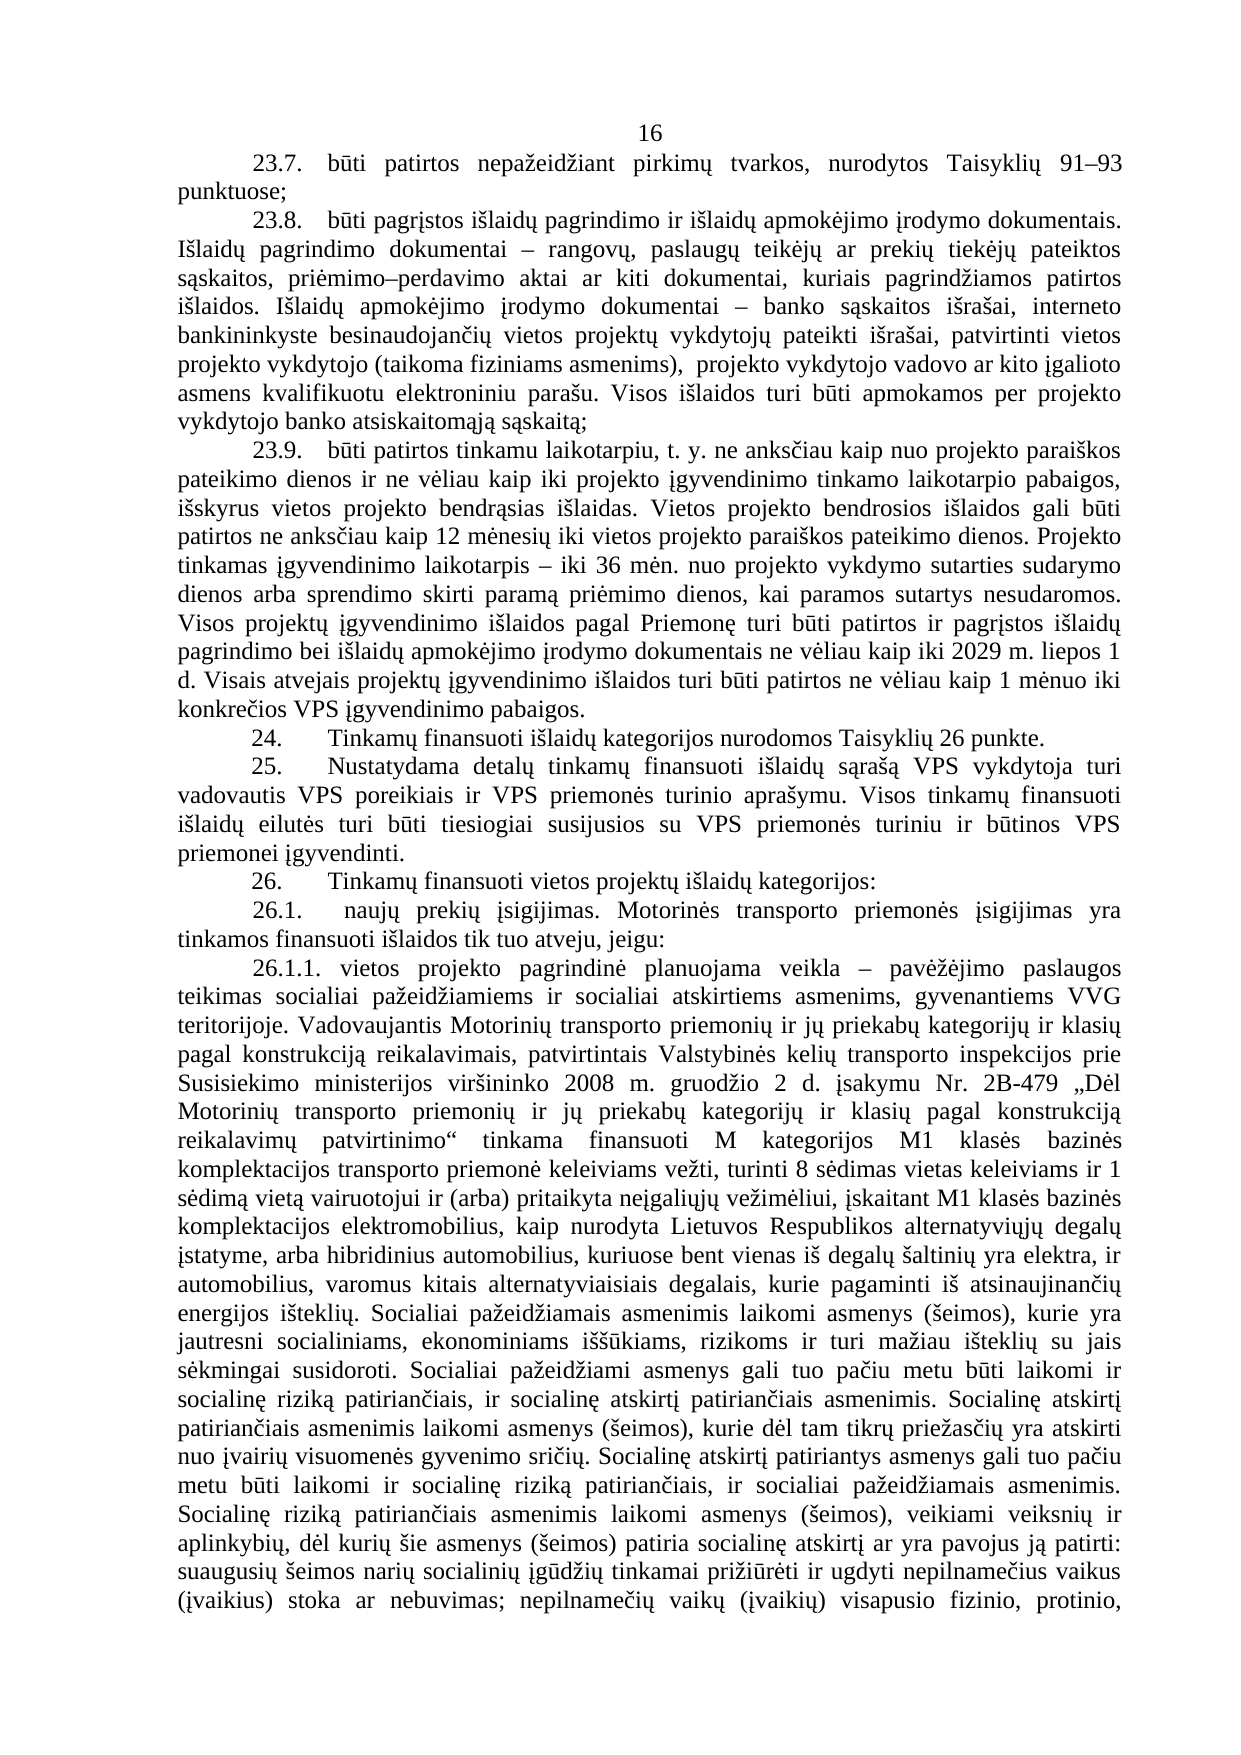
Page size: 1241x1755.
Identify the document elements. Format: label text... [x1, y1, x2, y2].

text 23.7. būti patirtos nepažeidžiant pirkimų tvarkos, nurodytos Taisyklių 91–93 punktuose; [177, 148, 1122, 205]
text 26.1. naujų prekių įsigijimas. Motorinės transporto priemonės įsigijimas yra tinkamos finansuoti išlaidos tik tuo atveju, jeigu: [177, 895, 1122, 953]
text 25. Nustatydama detalų tinkamų finansuoti išlaidų sąrašą VPS vykdytoja turi vadovautis VPS poreikiais ir VPS priemonės turinio aprašymu. Visos tinkamų finansuoti išlaidų eilutės turi būti tiesiogiai susijusios su VPS priemonės turiniu ir būtinos VPS priemonei įgyvendinti. [177, 751, 1122, 866]
text 26.1.1. vietos projekto pagrindinė planuojama veikla – pavėžėjimo paslaugos teikimas socialiai pažeidžiamiems ir socialiai atskirtiems asmenims, gyvenantiems VVG teritorijoje. Vadovaujantis Motorinių transporto priemonių ir jų priekabų kategorijų ir klasių pagal konstrukciją reikalavimais, patvirtintais Valstybinės kelių transporto inspekcijos prie Susisiekimo ministerijos viršininko 2008 m. gruodžio 2 d. įsakymu Nr. 2B-479 „Dėl Motorinių transporto priemonių ir jų priekabų kategorijų ir klasių pagal konstrukciją reikalavimų patvirtinimo“ tinkama finansuoti M kategorijos M1 klasės bazinės komplektacijos transporto priemonė keleiviams vežti, turinti 8 sėdimas vietas keleiviams ir 1 sėdimą vietą vairuotojui ir (arba) pritaikyta neįgaliųjų vežimėliui, įskaitant M1 klasės bazinės komplektacijos elektromobilius, kaip nurodyta Lietuvos Respublikos alternatyviųjų degalų įstatyme, arba hibridinius automobilius, kuriuose bent vienas iš degalų šaltinių yra elektra, ir automobilius, varomus kitais alternatyviaisiais degalais, kurie pagaminti iš atsinaujinančių energijos išteklių. Socialiai pažeidžiamais asmenimis laikomi asmenys (šeimos), kurie yra jautresni socialiniams, ekonominiams iššūkiams, rizikoms ir turi mažiau išteklių su jais sėkmingai susidoroti. Socialiai pažeidžiami asmenys gali tuo pačiu metu būti laikomi ir socialinę riziką patiriančiais, ir socialinę atskirtį patiriančiais asmenimis. Socialinę atskirtį patiriančiais asmenimis laikomi asmenys (šeimos), kurie dėl tam tikrų priežasčių yra atskirti nuo įvairių visuomenės gyvenimo sričių. Socialinę atskirtį patiriantys asmenys gali tuo pačiu metu būti laikomi ir socialinę riziką patiriančiais, ir socialiai pažeidžiamais asmenimis. Socialinę riziką patiriančiais asmenimis laikomi asmenys (šeimos), veikiami veiksnių ir aplinkybių, dėl kurių šie asmenys (šeimos) patiria socialinę atskirtį ar yra pavojus ją patirti: suaugusių šeimos narių socialinių įgūdžių tinkamai prižiūrėti ir ugdyti nepilnamečius vaikus (įvaikius) stoka ar nebuvimas; nepilnamečių vaikų (įvaikių) visapusio fizinio, protinio, [177, 953, 1122, 1614]
text 24. Tinkamų finansuoti išlaidų kategorijos nurodomos Taisyklių 26 punkte. [177, 723, 1122, 751]
text 23.8. būti pagrįstos išlaidų pagrindimo ir išlaidų apmokėjimo įrodymo dokumentais. Išlaidų pagrindimo dokumentai – rangovų, paslaugų teikėjų ar prekių tiekėjų pateiktos sąskaitos, priėmimo–perdavimo aktai ar kiti dokumentai, kuriais pagrindžiamos patirtos išlaidos. Išlaidų apmokėjimo įrodymo dokumentai – banko sąskaitos išrašai, interneto bankininkyste besinaudojančių vietos projektų vykdytojų pateikti išrašai, patvirtinti vietos projekto vykdytojo (taikoma fiziniams asmenims), projekto vykdytojo vadovo ar kito įgalioto asmens kvalifikuotu elektroniniu parašu. Visos išlaidos turi būti apmokamos per projekto vykdytojo banko atsiskaitomąją sąskaitą; [177, 205, 1122, 435]
text 26. Tinkamų finansuoti vietos projektų išlaidų kategorijos: [177, 866, 1122, 895]
text 23.9. būti patirtos tinkamu laikotarpiu, t. y. ne anksčiau kaip nuo projekto paraiškos pateikimo dienos ir ne vėliau kaip iki projekto įgyvendinimo tinkamo laikotarpio pabaigos, išskyrus vietos projekto bendrąsias išlaidas. Vietos projekto bendrosios išlaidos gali būti patirtos ne anksčiau kaip 12 mėnesių iki vietos projekto paraiškos pateikimo dienos. Projekto tinkamas įgyvendinimo laikotarpis – iki 36 mėn. nuo projekto vykdymo sutarties sudarymo dienos arba sprendimo skirti paramą priėmimo dienos, kai paramos sutartys nesudaromos. Visos projektų įgyvendinimo išlaidos pagal Priemonę turi būti patirtos ir pagrįstos išlaidų pagrindimo bei išlaidų apmokėjimo įrodymo dokumentais ne vėliau kaip iki 2029 m. liepos 1 d. Visais atvejais projektų įgyvendinimo išlaidos turi būti patirtos ne vėliau kaip 1 mėnuo iki konkrečios VPS įgyvendinimo pabaigos. [177, 435, 1122, 723]
